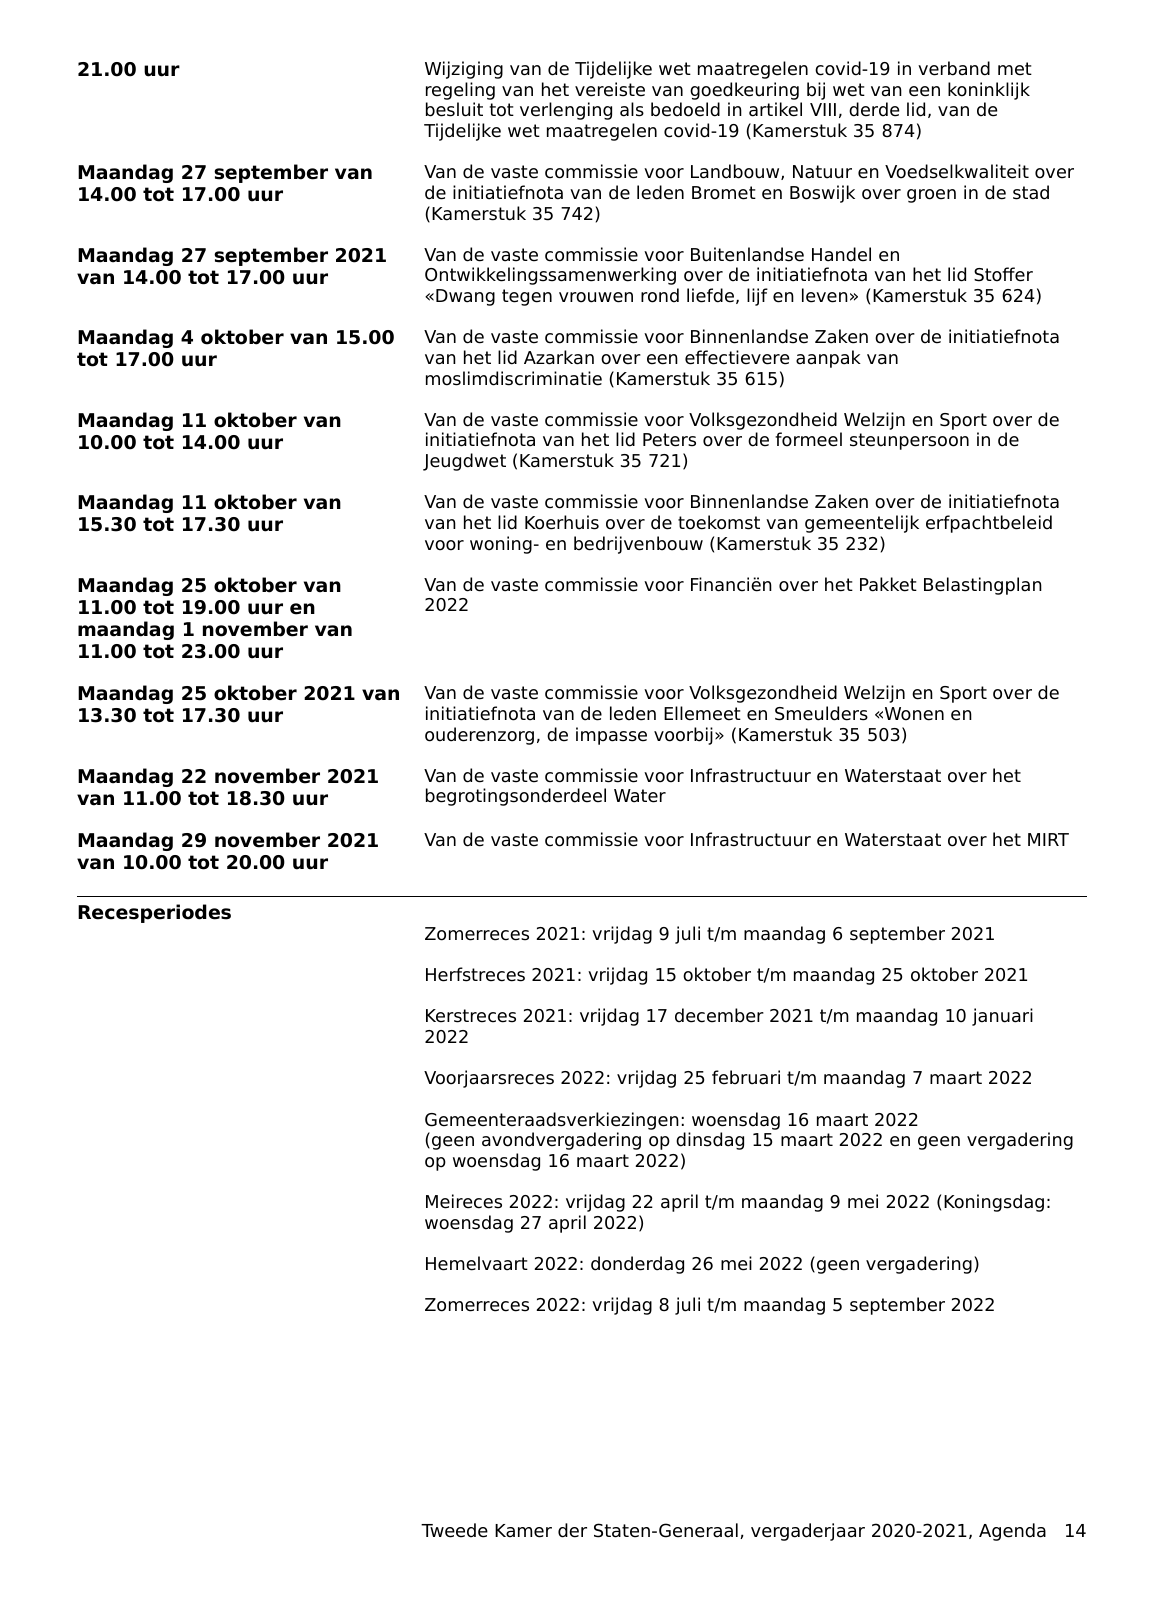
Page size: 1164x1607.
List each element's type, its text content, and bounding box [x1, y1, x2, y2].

table_cell [401, 142, 418, 162]
table_cell [401, 554, 418, 575]
table_cell Van de vaste commissie voor Volksgezondheid Welzijn en Sport over de initiatiefnota van het lid Peters over de formeel steunpersoon in de Jeugdwet (Kamerstuk 35 721) [418, 410, 1087, 472]
table_cell [77, 965, 401, 986]
table_cell [401, 745, 418, 766]
table_cell [77, 307, 401, 327]
table_cell [418, 389, 1087, 410]
table_cell Maandag 11 oktober van 10.00 tot 14.00 uur [77, 410, 401, 472]
table_cell [418, 1233, 1087, 1254]
table_cell [77, 1048, 401, 1068]
table_cell [401, 389, 418, 410]
table_cell Wijziging van de Tijdelijke wet maatregelen covid-19 in verband met regeling van het vereiste van goedkeuring bij wet van een koninklijk besluit tot verlenging als bedoeld in artikel VIII, derde lid, van de Tijdelijke wet maatregelen covid-19 (Kamerstuk 35 874) [418, 59, 1087, 142]
table_cell Van de vaste commissie voor Buitenlandse Handel en Ontwikkelingssamenwerking over de initiatiefnota van het lid Stoffer «Dwang tegen vrouwen rond liefde, lijf en leven» (Kamerstuk 35 624) [418, 245, 1087, 307]
table_cell Van de vaste commissie voor Landbouw, Natuur en Voedselkwaliteit over de initiatiefnota van de leden Bromet en Boswijk over groen in de stad (Kamerstuk 35 742) [418, 162, 1087, 224]
table_cell [401, 492, 418, 554]
table_cell [401, 1233, 418, 1254]
table_cell [77, 389, 401, 410]
table_cell [77, 1192, 401, 1233]
table_cell [418, 224, 1087, 245]
table_cell Kerstreces 2021: vrijdag 17 december 2021 t/m maandag 10 januari 2022 [418, 1006, 1087, 1048]
table_cell (geen avondvergadering op dinsdag 15 maart 2022 en geen vergadering op woensdag 16 maart 2022) [418, 1130, 1087, 1171]
table_cell [401, 1254, 418, 1274]
table_cell [401, 1275, 418, 1295]
table_cell Maandag 27 september 2021 van 14.00 tot 17.00 uur [77, 245, 401, 307]
table_cell Herfstreces 2021: vrijdag 15 oktober t/m maandag 25 oktober 2021 [418, 965, 1087, 986]
table_cell [401, 986, 418, 1006]
table_cell [401, 924, 418, 944]
table_cell [401, 410, 418, 472]
table_cell [77, 810, 401, 830]
table_cell [77, 142, 401, 162]
table_cell Maandag 27 september van 14.00 tot 17.00 uur [77, 162, 401, 224]
table_cell [77, 745, 401, 766]
table_cell 21.00 uur [77, 59, 401, 142]
table_cell [401, 162, 418, 224]
table_cell [401, 1048, 418, 1068]
table_cell [418, 1275, 1087, 1295]
table_cell [401, 59, 418, 142]
table_cell Van de vaste commissie voor Binnenlandse Zaken over de initiatiefnota van het lid Azarkan over een effectievere aanpak van moslimdiscriminatie (Kamerstuk 35 615) [418, 327, 1087, 389]
table_cell [401, 810, 418, 830]
table_cell [401, 1089, 418, 1109]
table_cell [401, 472, 418, 492]
table_cell [401, 1110, 418, 1130]
table_cell Maandag 22 november 2021 van 11.00 tot 18.30 uur [77, 766, 401, 810]
table_cell Van de vaste commissie voor Infrastructuur en Waterstaat over het begrotingsonderdeel Water [418, 766, 1087, 810]
table_cell [401, 663, 418, 683]
table_cell [401, 830, 418, 874]
table_cell [77, 945, 401, 965]
table_cell [418, 986, 1087, 1006]
table_cell [401, 575, 418, 663]
table_cell [401, 683, 418, 745]
table_cell [77, 472, 401, 492]
table_cell [77, 554, 401, 575]
table_cell [401, 327, 418, 389]
table_cell [401, 945, 418, 965]
table_cell [401, 766, 418, 810]
table_cell [401, 1130, 418, 1171]
table_cell [77, 1254, 401, 1274]
table_cell [77, 1068, 401, 1089]
table_cell Maandag 25 oktober van 11.00 tot 19.00 uur en maandag 1 november van 11.00 tot 23.00 uur [77, 575, 401, 663]
table_cell [77, 1110, 401, 1130]
table_cell Maandag 29 november 2021 van 10.00 tot 20.00 uur [77, 830, 401, 874]
table_cell [77, 986, 401, 1006]
table_cell [77, 224, 401, 245]
table_cell [77, 1006, 401, 1048]
table_cell Van de vaste commissie voor Volksgezondheid Welzijn en Sport over de initiatiefnota van de leden Ellemeet en Smeulders «Wonen en ouderenzorg, de impasse voorbij» (Kamerstuk 35 503) [418, 683, 1087, 745]
table_cell Zomerreces 2021: vrijdag 9 juli t/m maandag 6 september 2021 [418, 924, 1087, 944]
table_cell [77, 663, 401, 683]
table_cell [77, 1275, 401, 1295]
table_cell [401, 965, 418, 986]
table_cell [77, 1233, 401, 1254]
table_cell [77, 1089, 401, 1109]
table_cell [418, 472, 1087, 492]
table_cell [77, 1130, 401, 1171]
table_cell [401, 1068, 418, 1089]
table_cell Maandag 4 oktober van 15.00 tot 17.00 uur [77, 327, 401, 389]
table_cell [401, 1006, 418, 1048]
table_header [418, 897, 1087, 924]
table_cell Zomerreces 2022: vrijdag 8 juli t/m maandag 5 september 2022 [418, 1295, 1087, 1316]
table_cell [401, 245, 418, 307]
table_cell [401, 1192, 418, 1233]
table_cell [418, 663, 1087, 683]
table_cell [401, 307, 418, 327]
table_cell [418, 142, 1087, 162]
table_cell [77, 1295, 401, 1316]
table_cell Hemelvaart 2022: donderdag 26 mei 2022 (geen vergadering) [418, 1254, 1087, 1274]
table_cell [418, 1171, 1087, 1192]
table_cell [401, 1171, 418, 1192]
table_header [401, 897, 418, 924]
table_cell Maandag 11 oktober van 15.30 tot 17.30 uur [77, 492, 401, 554]
table_cell [418, 810, 1087, 830]
table_cell [401, 224, 418, 245]
table_cell [418, 1089, 1087, 1109]
table_cell [418, 945, 1087, 965]
table_cell Van de vaste commissie voor Infrastructuur en Waterstaat over het MIRT [418, 830, 1087, 874]
table_cell [418, 307, 1087, 327]
table_cell Van de vaste commissie voor Binnenlandse Zaken over de initiatiefnota van het lid Koerhuis over de toekomst van gemeentelijk erfpachtbeleid voor woning- en bedrijvenbouw (Kamerstuk 35 232) [418, 492, 1087, 554]
table_cell [401, 1295, 418, 1316]
table_cell [77, 924, 401, 944]
table_cell [418, 1048, 1087, 1068]
table_cell Maandag 25 oktober 2021 van 13.30 tot 17.30 uur [77, 683, 401, 745]
table_cell Meireces 2022: vrijdag 22 april t/m maandag 9 mei 2022 (Koningsdag: woensdag 27 april 2022) [418, 1192, 1087, 1233]
table_cell [77, 1171, 401, 1192]
table_header Recesperiodes [77, 897, 401, 924]
table_cell Voorjaarsreces 2022: vrijdag 25 februari t/m maandag 7 maart 2022 [418, 1068, 1087, 1089]
table_cell [418, 745, 1087, 766]
table_cell Gemeenteraadsverkiezingen: woensdag 16 maart 2022 [418, 1110, 1087, 1130]
table_cell Van de vaste commissie voor Financiën over het Pakket Belastingplan 2022 [418, 575, 1087, 663]
table_cell [418, 554, 1087, 575]
